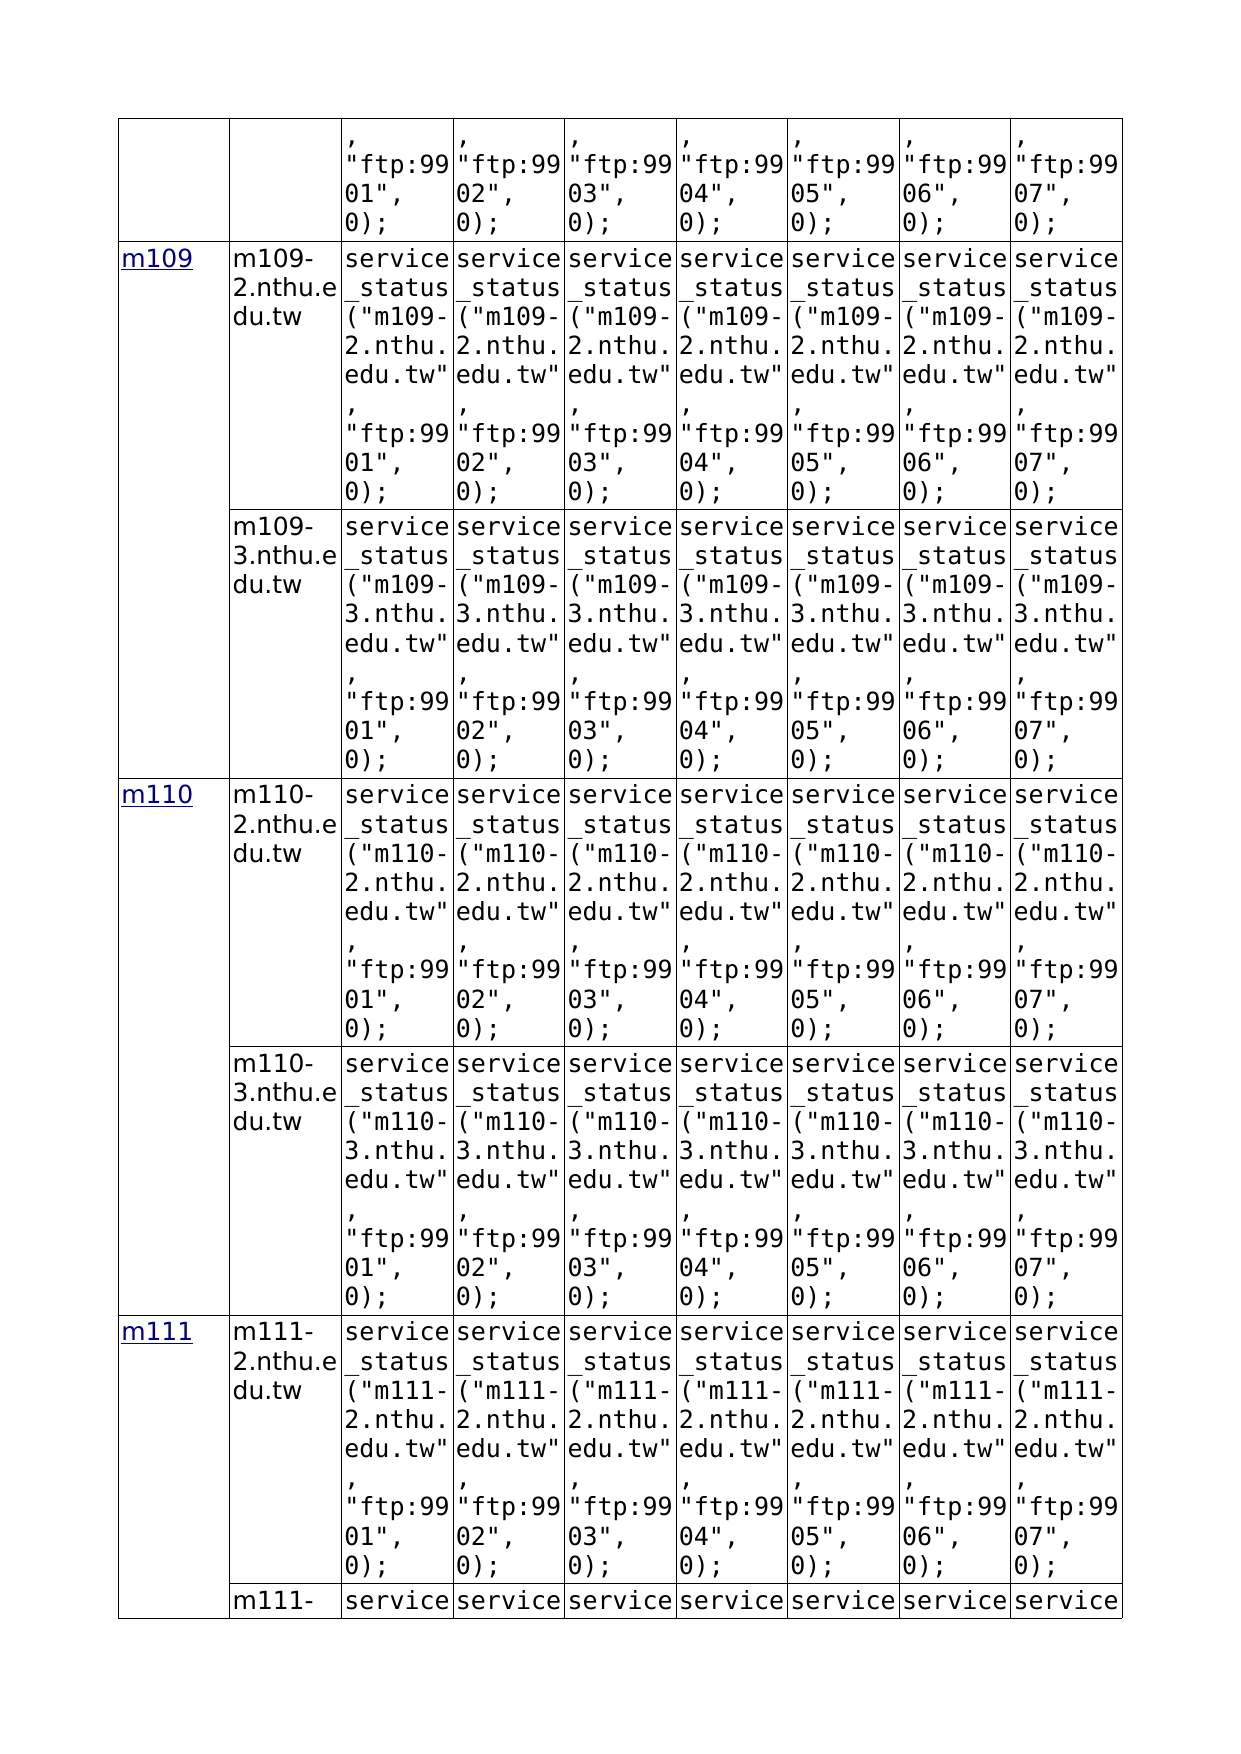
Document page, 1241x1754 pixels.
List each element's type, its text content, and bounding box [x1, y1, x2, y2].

table_cell , "ftp:9906", 0); [900, 119, 1010, 241]
table_cell m110 [119, 779, 229, 1314]
table_cell service_status("m109-2.nthu.edu.tw", "ftp:9902", 0); [454, 242, 564, 509]
table_cell m111-2.nthu.edu.tw [230, 1316, 341, 1583]
table_cell service_status("m110-2.nthu.edu.tw", "ftp:9902", 0); [454, 779, 564, 1046]
table_cell service_status("m110-3.nthu.edu.tw", "ftp:9903", 0); [565, 1047, 676, 1314]
table_cell service_status("m111-2.nthu.edu.tw", "ftp:9906", 0); [900, 1316, 1010, 1583]
table_cell service_status("m110-2.nthu.edu.tw", "ftp:9906", 0); [900, 779, 1010, 1046]
table_cell service_status("m110-3.nthu.edu.tw", "ftp:9907", 0); [1011, 1047, 1122, 1314]
table_cell service_status("m109-2.nthu.edu.tw", "ftp:9906", 0); [900, 242, 1010, 509]
table_cell service [454, 1584, 564, 1618]
table_cell service [342, 1584, 453, 1618]
table_cell m110-2.nthu.edu.tw [230, 779, 341, 1046]
table_cell service_status("m109-3.nthu.edu.tw", "ftp:9907", 0); [1011, 510, 1122, 778]
table_cell service_status("m109-2.nthu.edu.tw", "ftp:9905", 0); [788, 242, 899, 509]
table_cell , "ftp:9903", 0); [565, 119, 676, 241]
table_cell service_status("m110-2.nthu.edu.tw", "ftp:9901", 0); [342, 779, 453, 1046]
table_cell m109 [119, 242, 229, 778]
table_cell service_status("m110-3.nthu.edu.tw", "ftp:9901", 0); [342, 1047, 453, 1314]
table_cell service [788, 1584, 899, 1618]
table_cell service_status("m109-2.nthu.edu.tw", "ftp:9904", 0); [677, 242, 787, 509]
table_cell service [677, 1584, 787, 1618]
table_cell service_status("m111-2.nthu.edu.tw", "ftp:9901", 0); [342, 1316, 453, 1583]
table_cell m110-3.nthu.edu.tw [230, 1047, 341, 1314]
table_cell service_status("m109-3.nthu.edu.tw", "ftp:9905", 0); [788, 510, 899, 778]
table_cell service_status("m111-2.nthu.edu.tw", "ftp:9905", 0); [788, 1316, 899, 1583]
table_cell m109-3.nthu.edu.tw [230, 510, 341, 778]
table_cell , "ftp:9902", 0); [454, 119, 564, 241]
table_cell service_status("m111-2.nthu.edu.tw", "ftp:9903", 0); [565, 1316, 676, 1583]
table_cell m111- [230, 1584, 341, 1618]
table_cell service_status("m109-3.nthu.edu.tw", "ftp:9903", 0); [565, 510, 676, 778]
table_cell service_status("m109-3.nthu.edu.tw", "ftp:9901", 0); [342, 510, 453, 778]
table_cell service_status("m110-2.nthu.edu.tw", "ftp:9907", 0); [1011, 779, 1122, 1046]
table_cell service_status("m109-3.nthu.edu.tw", "ftp:9904", 0); [677, 510, 787, 778]
table_cell service_status("m111-2.nthu.edu.tw", "ftp:9902", 0); [454, 1316, 564, 1583]
table_cell service_status("m109-2.nthu.edu.tw", "ftp:9907", 0); [1011, 242, 1122, 509]
table_cell service_status("m110-2.nthu.edu.tw", "ftp:9904", 0); [677, 779, 787, 1046]
table_cell service_status("m110-3.nthu.edu.tw", "ftp:9906", 0); [900, 1047, 1010, 1314]
table_cell , "ftp:9904", 0); [677, 119, 787, 241]
table_cell service [1011, 1584, 1122, 1618]
table_cell , "ftp:9907", 0); [1011, 119, 1122, 241]
table_cell service_status("m110-3.nthu.edu.tw", "ftp:9905", 0); [788, 1047, 899, 1314]
table_cell service_status("m111-2.nthu.edu.tw", "ftp:9904", 0); [677, 1316, 787, 1583]
table_cell service [900, 1584, 1010, 1618]
table_cell service_status("m109-2.nthu.edu.tw", "ftp:9903", 0); [565, 242, 676, 509]
table_cell service_status("m109-3.nthu.edu.tw", "ftp:9902", 0); [454, 510, 564, 778]
table_cell [230, 119, 341, 241]
table_cell service_status("m109-2.nthu.edu.tw", "ftp:9901", 0); [342, 242, 453, 509]
table_cell service_status("m109-3.nthu.edu.tw", "ftp:9906", 0); [900, 510, 1010, 778]
table_cell m111 [119, 1316, 229, 1618]
table_cell service [565, 1584, 676, 1618]
table_cell service_status("m111-2.nthu.edu.tw", "ftp:9907", 0); [1011, 1316, 1122, 1583]
table_cell service_status("m110-3.nthu.edu.tw", "ftp:9902", 0); [454, 1047, 564, 1314]
table_cell service_status("m110-2.nthu.edu.tw", "ftp:9905", 0); [788, 779, 899, 1046]
table_cell [119, 119, 229, 241]
table_cell , "ftp:9901", 0); [342, 119, 453, 241]
table_cell service_status("m110-2.nthu.edu.tw", "ftp:9903", 0); [565, 779, 676, 1046]
table_cell m109-2.nthu.edu.tw [230, 242, 341, 509]
table_cell , "ftp:9905", 0); [788, 119, 899, 241]
table_cell service_status("m110-3.nthu.edu.tw", "ftp:9904", 0); [677, 1047, 787, 1314]
